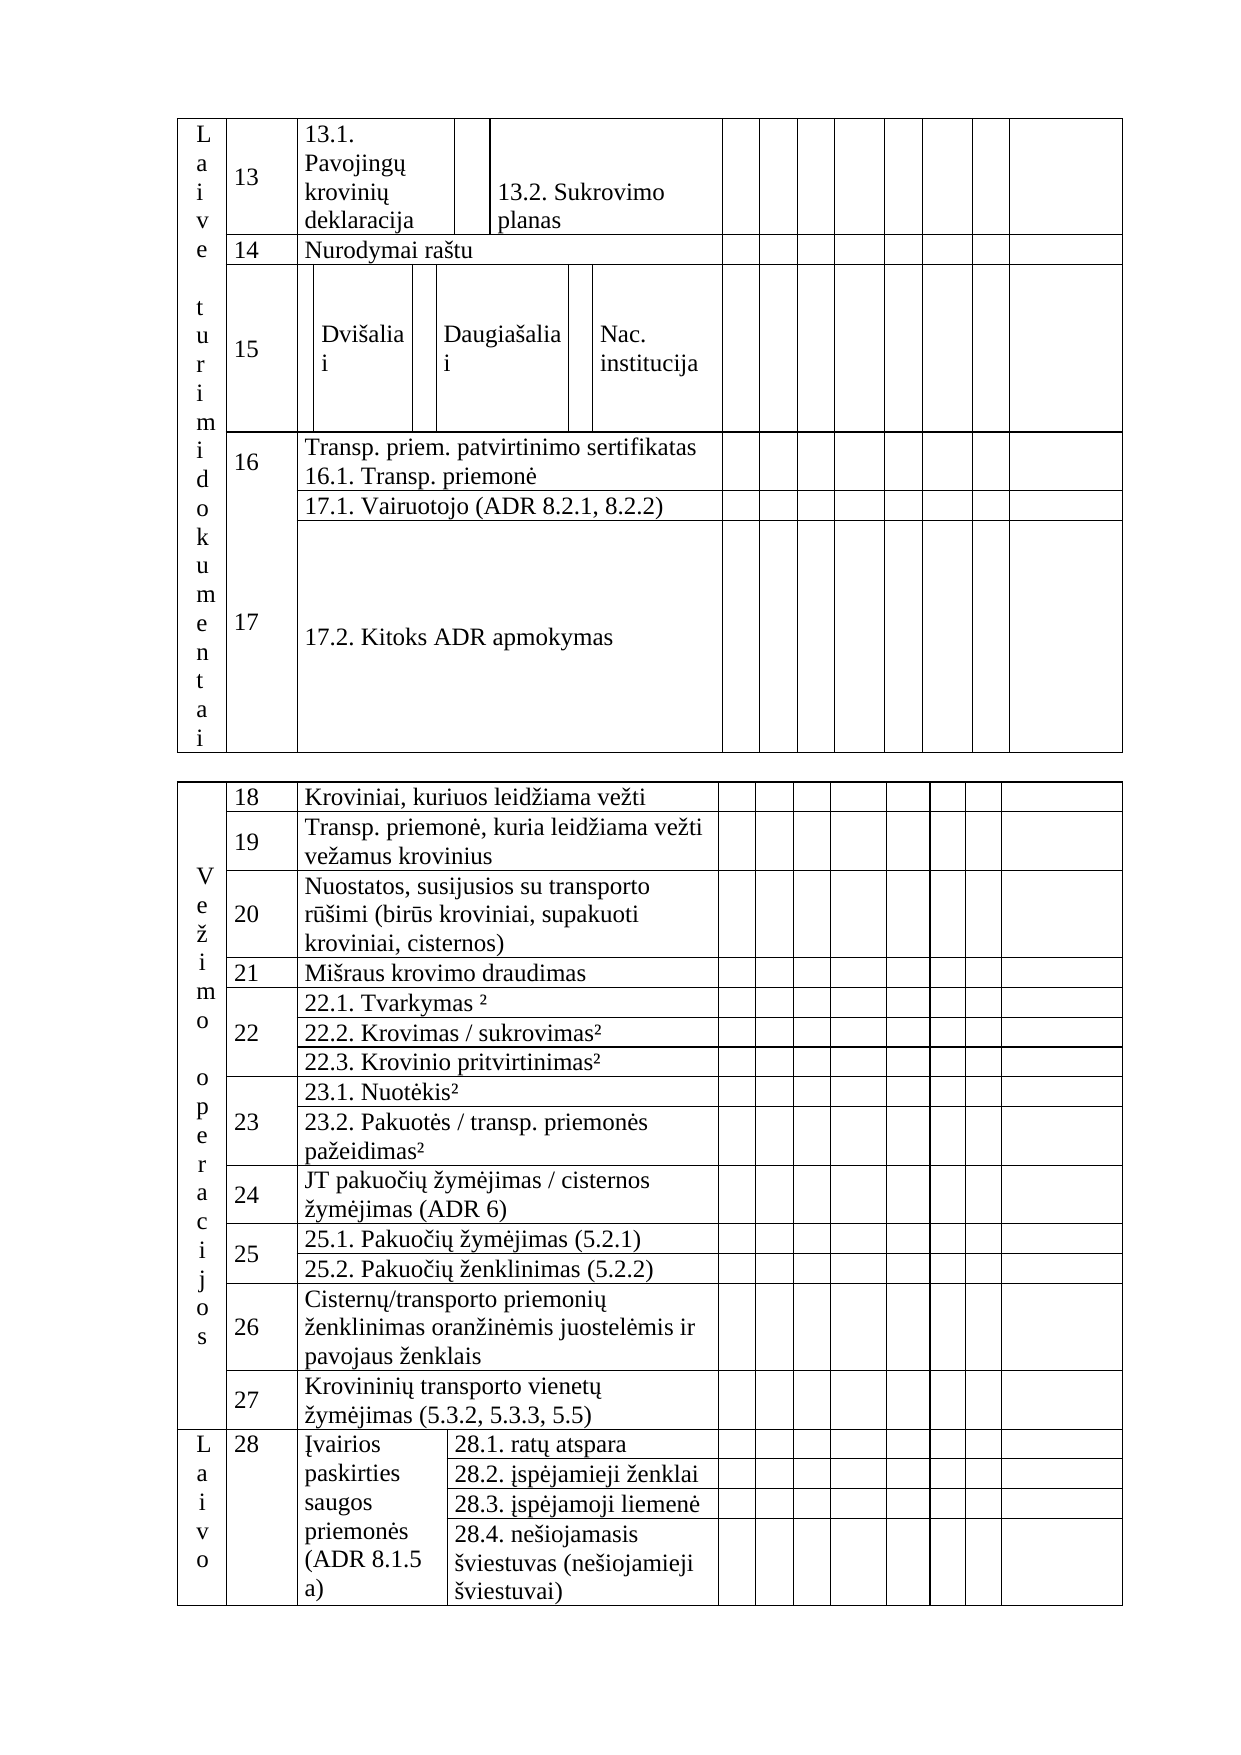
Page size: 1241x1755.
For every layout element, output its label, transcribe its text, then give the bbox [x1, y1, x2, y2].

table_cell [887, 1107, 929, 1164]
table_cell [966, 1284, 1001, 1370]
table_cell [887, 1430, 929, 1458]
table_cell Nac. institucija [593, 265, 722, 431]
table_cell [798, 521, 834, 752]
table_cell [1010, 433, 1122, 490]
table_cell [756, 1284, 793, 1370]
table_cell [931, 1489, 965, 1518]
table_cell 24 [227, 1166, 297, 1223]
table_cell Įvairios paskirties saugos priemonės (ADR 8.1.5 a) [298, 1430, 447, 1605]
table_cell [719, 1371, 755, 1428]
table_cell [831, 1430, 886, 1458]
table_cell [569, 265, 592, 431]
table_cell [923, 119, 972, 234]
table_cell [1002, 1254, 1122, 1283]
table_cell [1002, 1107, 1122, 1164]
table_cell 25 [227, 1224, 297, 1283]
table_cell [931, 1519, 965, 1605]
table_cell Transp. priem. patvirtinimo sertifikatas 16.1. Transp. priemonė [298, 433, 722, 490]
table_cell [760, 235, 797, 264]
table_cell 23.1. Nuotėkis² [298, 1077, 718, 1106]
table_cell 17 [227, 490, 297, 752]
table_cell [756, 1459, 793, 1488]
table_header [887, 783, 929, 811]
table_cell [973, 521, 1009, 752]
table_cell [756, 1489, 793, 1518]
table_cell [1010, 235, 1122, 264]
table_cell [885, 521, 922, 752]
table_cell [887, 1018, 929, 1046]
table_cell [887, 1254, 929, 1283]
table_cell 27 [227, 1371, 297, 1428]
table_cell [756, 1077, 793, 1106]
table_cell [719, 1430, 755, 1458]
table_cell 22 [227, 988, 297, 1076]
table_cell [835, 119, 884, 234]
table_cell 15 [227, 265, 297, 431]
table_cell [931, 1224, 965, 1253]
table_cell [794, 958, 830, 987]
table_cell [887, 1489, 929, 1518]
table_cell 22.3. Krovinio pritvirtinimas² [298, 1048, 718, 1076]
table_cell [887, 1459, 929, 1488]
table_cell [794, 1489, 830, 1518]
table_cell [1002, 1224, 1122, 1253]
table_cell [794, 1371, 830, 1428]
table_cell [794, 1107, 830, 1164]
table_cell [831, 1077, 886, 1106]
table_cell [887, 958, 929, 987]
table_cell [1010, 265, 1122, 431]
table_cell [760, 521, 797, 752]
table_cell [1002, 1018, 1122, 1046]
table_cell 25.2. Pakuočių ženklinimas (5.2.2) [298, 1254, 718, 1283]
table_cell [966, 1018, 1001, 1046]
table_cell [719, 1489, 755, 1518]
table_cell [931, 1077, 965, 1106]
table_cell [798, 491, 834, 520]
table_cell [719, 1459, 755, 1488]
table_cell 16 [227, 433, 297, 490]
table_cell 28.2. įspėjamieji ženklai [448, 1459, 718, 1488]
table_cell [756, 1371, 793, 1428]
table_cell [413, 265, 436, 431]
table_cell [794, 1254, 830, 1283]
table_cell [831, 1224, 886, 1253]
table_cell [756, 871, 793, 957]
table_cell [756, 812, 793, 870]
table_cell [756, 1018, 793, 1046]
table_cell [973, 265, 1009, 431]
table_cell [719, 1018, 755, 1046]
table_cell [887, 1519, 929, 1605]
table_cell Mišraus krovimo draudimas [298, 958, 718, 987]
table_cell [831, 1489, 886, 1518]
table_cell [831, 1284, 886, 1370]
table_cell 28 [227, 1430, 297, 1605]
table_cell [931, 871, 965, 957]
table_cell [931, 988, 965, 1017]
table_cell [831, 1048, 886, 1076]
table_cell [931, 958, 965, 987]
table_cell [966, 871, 1001, 957]
table_cell [794, 1048, 830, 1076]
table_cell [966, 1048, 1001, 1076]
table_cell 13.2. Sukrovimo planas [491, 119, 722, 234]
table_cell [973, 491, 1009, 520]
table_cell [1002, 1519, 1122, 1605]
table_cell Nuostatos, susijusios su transporto rūšimi (birūs kroviniai, supakuoti kroviniai, cisternos) [298, 871, 718, 957]
table_cell [831, 988, 886, 1017]
table_cell [794, 1077, 830, 1106]
table_cell [887, 1166, 929, 1223]
table_header [794, 783, 830, 811]
table_cell [885, 265, 922, 431]
table_cell [719, 871, 755, 957]
table_cell [885, 119, 922, 234]
table_cell [931, 1018, 965, 1046]
table_cell [298, 265, 313, 431]
table_cell Dvišaliai [314, 265, 412, 431]
table_cell [719, 1107, 755, 1164]
table_cell [931, 1430, 965, 1458]
table_cell [835, 491, 884, 520]
table_cell [723, 491, 759, 520]
table_cell [831, 812, 886, 870]
table_header Kroviniai, kuriuos leidžiama vežti [298, 783, 718, 811]
table_cell [923, 521, 972, 752]
table_cell [973, 235, 1009, 264]
table_cell [831, 1018, 886, 1046]
table_cell [794, 812, 830, 870]
table_cell [719, 958, 755, 987]
table_cell [966, 958, 1001, 987]
table_cell [1002, 1077, 1122, 1106]
table_cell [887, 1048, 929, 1076]
table_cell 23 [227, 1077, 297, 1164]
table_header [831, 783, 886, 811]
table_cell [931, 1459, 965, 1488]
table_cell [794, 871, 830, 957]
table_cell [798, 119, 834, 234]
table_cell [923, 265, 972, 431]
table_cell [1002, 1430, 1122, 1458]
table_cell 28.1. ratų atspara [448, 1430, 718, 1458]
table_cell [931, 1371, 965, 1428]
table_cell [756, 1430, 793, 1458]
table_cell [798, 433, 834, 490]
table_cell [885, 491, 922, 520]
table_cell [756, 1166, 793, 1223]
table_cell 20 [227, 871, 297, 957]
table_cell [966, 1254, 1001, 1283]
table_cell [831, 1519, 886, 1605]
table_cell [719, 1048, 755, 1076]
table_cell [966, 1077, 1001, 1106]
table_cell [1002, 1048, 1122, 1076]
table_header [966, 783, 1001, 811]
table_cell [798, 265, 834, 431]
table_cell [966, 1489, 1001, 1518]
table_cell [1002, 871, 1122, 957]
table_cell 26 [227, 1284, 297, 1370]
table_cell [756, 988, 793, 1017]
table_cell [966, 1224, 1001, 1253]
table_cell [966, 988, 1001, 1017]
table_cell [831, 1107, 886, 1164]
table_cell [931, 1166, 965, 1223]
table_cell [831, 871, 886, 957]
table_cell [756, 958, 793, 987]
table_cell [931, 812, 965, 870]
table_cell [887, 1224, 929, 1253]
table_header [756, 783, 793, 811]
table_cell [835, 433, 884, 490]
table_cell 17.1. Vairuotojo (ADR 8.2.1, 8.2.2) [298, 491, 722, 520]
table_cell [719, 1254, 755, 1283]
table_cell [923, 433, 972, 490]
table_cell [723, 521, 759, 752]
table_cell [1002, 1284, 1122, 1370]
table_cell [719, 1166, 755, 1223]
table_cell [887, 871, 929, 957]
table_cell [1010, 521, 1122, 752]
table_cell [831, 1459, 886, 1488]
table_cell [831, 1254, 886, 1283]
table_cell [719, 1224, 755, 1253]
table_cell [1002, 812, 1122, 870]
table_header [719, 783, 755, 811]
table_cell [1002, 988, 1122, 1017]
table_cell [760, 119, 797, 234]
table_cell 22.1. Tvarkymas ² [298, 988, 718, 1017]
table_cell [756, 1048, 793, 1076]
table_cell [760, 491, 797, 520]
table_cell [1002, 1459, 1122, 1488]
table_cell [973, 433, 1009, 490]
table_cell 22.2. Krovimas / sukrovimas² [298, 1018, 718, 1046]
table_cell 28.4. nešiojamasis šviestuvas (nešiojamieji šviestuvai) [448, 1519, 718, 1605]
table_cell [723, 265, 759, 431]
table_cell [756, 1107, 793, 1164]
table_cell [794, 1018, 830, 1046]
table_cell [831, 1166, 886, 1223]
table_cell [719, 1284, 755, 1370]
table_cell [966, 1166, 1001, 1223]
table_cell 23.2. Pakuotės / transp. priemonės pažeidimas² [298, 1107, 718, 1164]
table_cell [887, 1284, 929, 1370]
table_cell [756, 1224, 793, 1253]
table_cell Laive turimi dokumentai [178, 119, 226, 752]
table_cell [719, 1077, 755, 1106]
table_cell [756, 1254, 793, 1283]
table_cell [923, 491, 972, 520]
table_cell [719, 1519, 755, 1605]
table_cell [1002, 958, 1122, 987]
table_cell [966, 1371, 1001, 1428]
table_cell [760, 433, 797, 490]
table_cell [835, 521, 884, 752]
table_cell [723, 433, 759, 490]
table_cell [887, 988, 929, 1017]
table_cell [794, 1459, 830, 1488]
table_cell 19 [227, 812, 297, 870]
table_cell Laivo įranga [178, 1430, 226, 1605]
table_cell [887, 812, 929, 870]
table_cell [756, 1519, 793, 1605]
table_cell [885, 235, 922, 264]
table_cell [931, 1284, 965, 1370]
table_cell [723, 119, 759, 234]
table_cell 13 [227, 119, 297, 234]
table_cell [794, 1224, 830, 1253]
table_cell [1010, 491, 1122, 520]
table_cell 13.1. Pavojingų krovinių deklaracija [298, 119, 454, 234]
table_cell JT pakuočių žymėjimas / cisternos žymėjimas (ADR 6) [298, 1166, 718, 1223]
table_header 18 [227, 783, 297, 811]
table_cell [794, 1166, 830, 1223]
table_cell [1002, 1166, 1122, 1223]
table_cell [835, 235, 884, 264]
table_cell [798, 235, 834, 264]
table_cell [794, 988, 830, 1017]
table_header Vežimo operacijos [178, 783, 226, 1428]
table_cell [835, 265, 884, 431]
table_cell [966, 1107, 1001, 1164]
table_cell [1010, 119, 1122, 234]
table_cell [719, 812, 755, 870]
table_cell 25.1. Pakuočių žymėjimas (5.2.1) [298, 1224, 718, 1253]
table_cell [794, 1284, 830, 1370]
table_cell [966, 1459, 1001, 1488]
table_cell [1002, 1489, 1122, 1518]
table_cell [1002, 1371, 1122, 1428]
table_cell 21 [227, 958, 297, 987]
table_cell [723, 235, 759, 264]
table_cell 14 [227, 235, 297, 264]
table_cell [966, 1430, 1001, 1458]
table_cell [794, 1430, 830, 1458]
table_cell 17.2. Kitoks ADR apmokymas [298, 521, 722, 752]
table_cell [831, 958, 886, 987]
table_cell [794, 1519, 830, 1605]
table_cell Daugiašaliai [437, 265, 568, 431]
table_cell Krovininių transporto vienetų žymėjimas (5.3.2, 5.3.3, 5.5) [298, 1371, 718, 1428]
table_cell [931, 1048, 965, 1076]
table_cell [966, 812, 1001, 870]
table_cell [923, 235, 972, 264]
table_cell 28.3. įspėjamoji liemenė [448, 1489, 718, 1518]
table_cell [831, 1371, 886, 1428]
table_header [1002, 783, 1122, 811]
table_cell [719, 988, 755, 1017]
table_cell [455, 119, 489, 234]
table_cell Transp. priemonė, kuria leidžiama vežti vežamus krovinius [298, 812, 718, 870]
table_cell [885, 433, 922, 490]
table_cell [931, 1254, 965, 1283]
table_cell [966, 1519, 1001, 1605]
table_cell [973, 119, 1009, 234]
table_cell [931, 1107, 965, 1164]
table_header [931, 783, 965, 811]
table_cell Cisternų/transporto priemonių ženklinimas oranžinėmis juostelėmis ir pavojaus ženklais [298, 1284, 718, 1370]
table_cell [887, 1077, 929, 1106]
table_cell [887, 1371, 929, 1428]
table_cell [760, 265, 797, 431]
table_cell Nurodymai raštu [298, 235, 722, 264]
